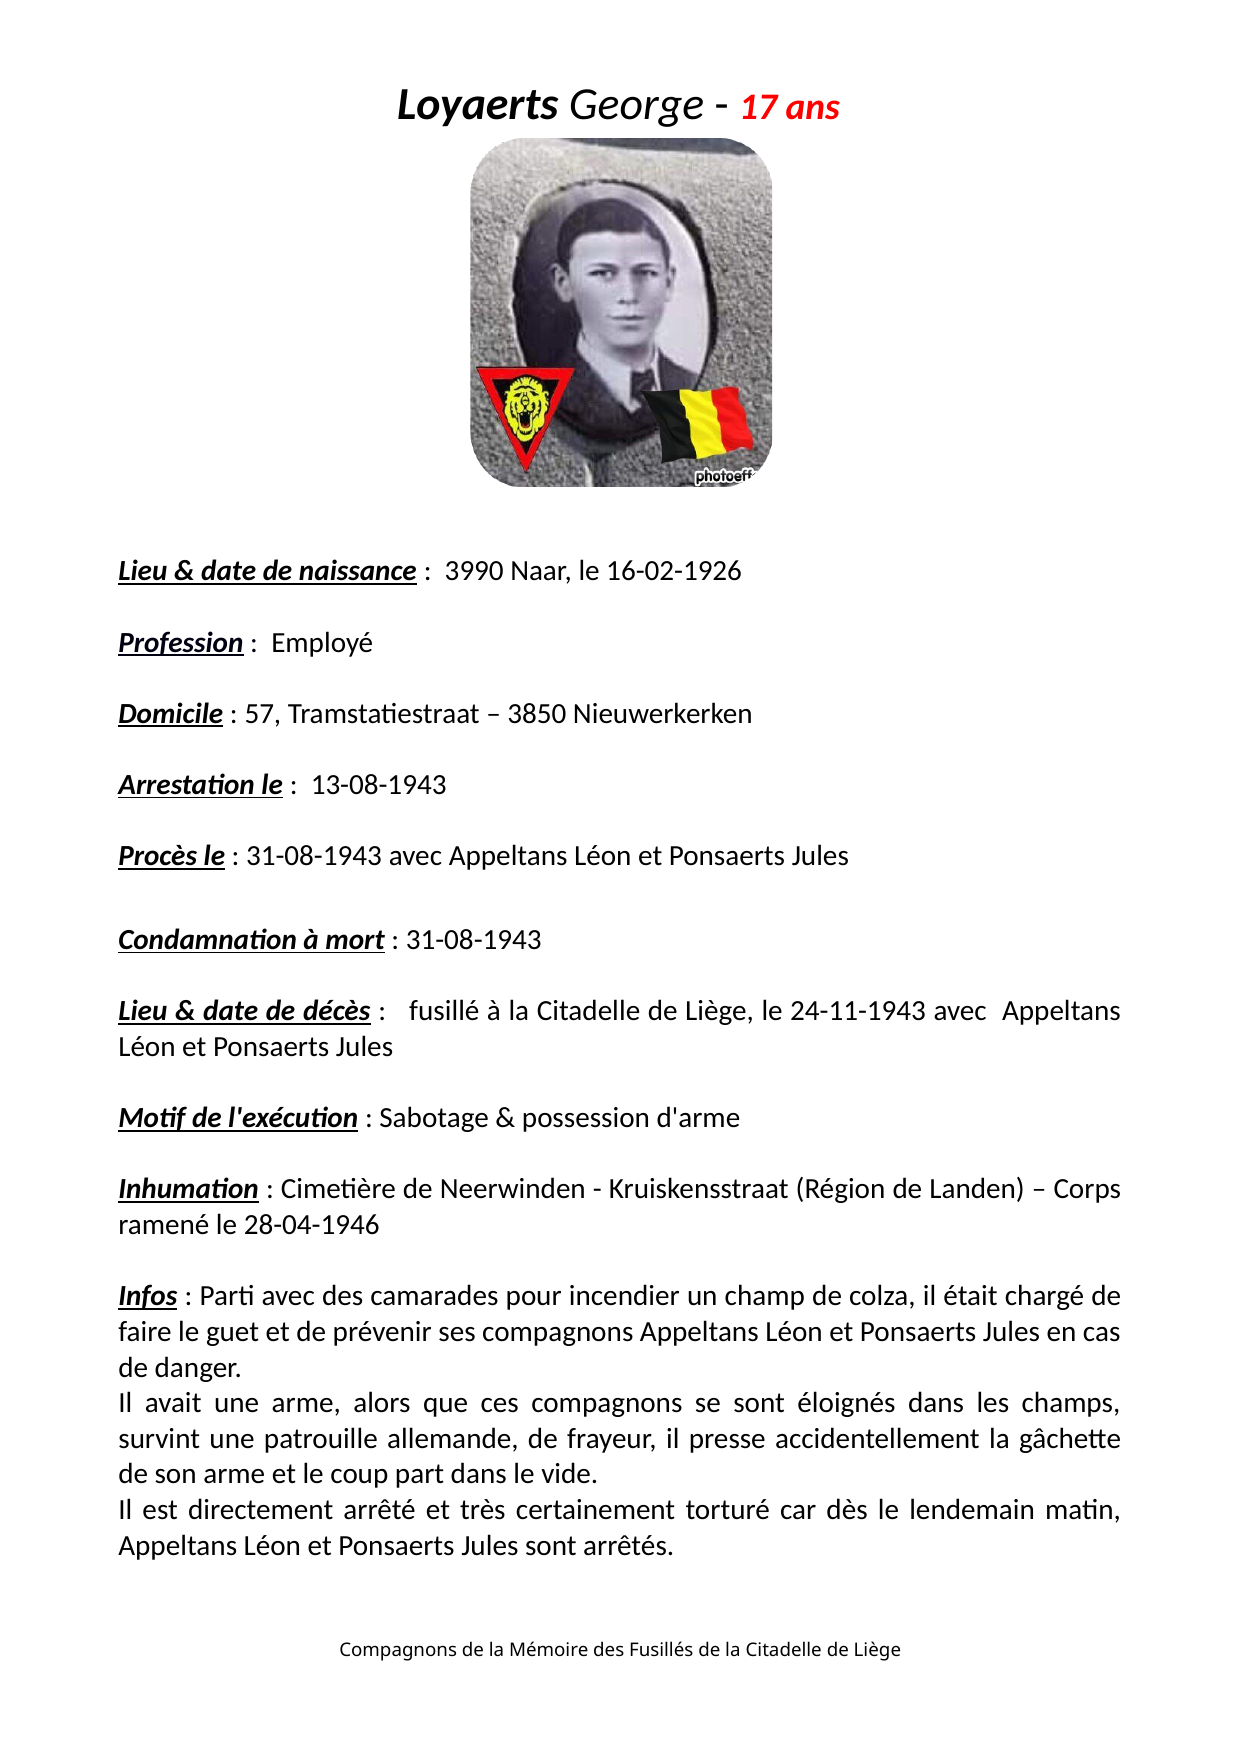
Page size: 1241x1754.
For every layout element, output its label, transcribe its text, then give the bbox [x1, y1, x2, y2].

text Inhumation : Cimetière de Neerwinden - Kruiskensstraat (Région de Landen) – Corps ramené le 28-04-1946 [118, 1171, 1122, 1242]
text Domicile : 57, Tramstatiestraat – 3850 Nieuwerkerken [118, 695, 1122, 731]
text Profession : Employé [118, 624, 1122, 659]
text Procès le : 31-08-1943 avec Appeltans Léon et Ponsaerts Jules [118, 837, 1122, 873]
text Lieu & date de décès : fusillé à la Citadelle de Liège, le 24-11-1943 avec Appeltans Léon et Ponsaerts Jules [118, 992, 1122, 1064]
text Il est directement arrêté et très certainement torturé car dès le lendemain matin, Appeltans Léon et Ponsaerts Jules sont arrêtés. [118, 1491, 1122, 1562]
text Il avait une arme, alors que ces compagnons se sont éloignés dans les champs, survint une patrouille allemande, de frayeur, il presse accidentellement la gâchette de son arme et le coup part dans le vide. [118, 1384, 1122, 1491]
text Motif de l'exécution : Sabotage & possession d'arme [118, 1099, 1122, 1135]
text Infos : Parti avec des camarades pour incendier un champ de colza, il était chargé de faire le guet et de prévenir ses compagnons Appeltans Léon et Ponsaerts Jules en cas de danger. [118, 1277, 1122, 1384]
text Lieu & date de naissance : 3990 Naar, le 16-02-1926 [118, 552, 1122, 588]
text Condamnation à mort : 31-08-1943 [118, 921, 1122, 957]
text Arrestation le : 13-08-1943 [118, 766, 1122, 802]
text Loyaerts George - 17 ans [118, 75, 1122, 131]
